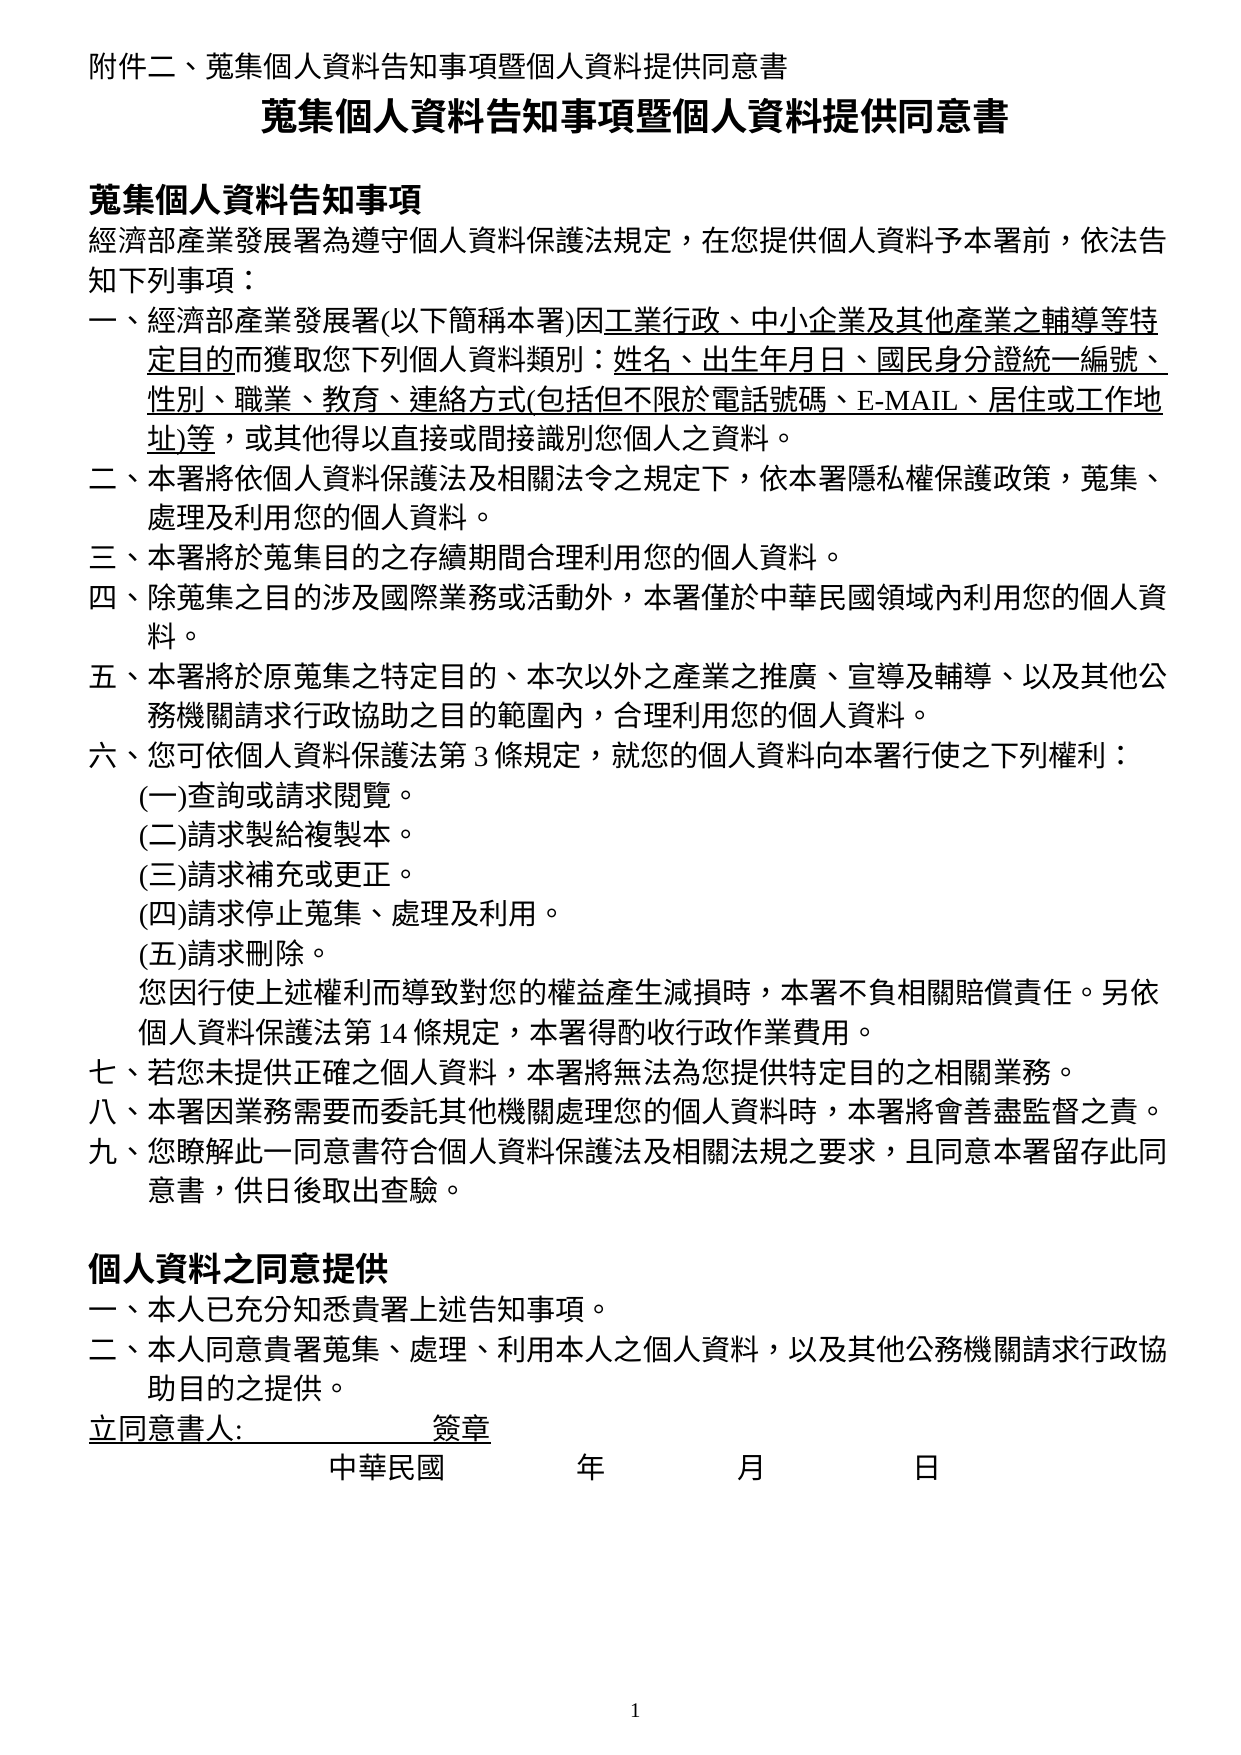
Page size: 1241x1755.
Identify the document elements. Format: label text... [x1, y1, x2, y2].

text 八、本署因業務需要而委託其他機關處理您的個人資料時，本署將會善盡監督之責。 [89, 1091, 1181, 1131]
text 個人資料之同意提供 [89, 1249, 1181, 1289]
text 附件二、蒐集個人資料告知事項暨個人資料提供同意書 [89, 47, 1181, 85]
text 一、經濟部產業發展署(以下簡稱本署)因工業行政、中小企業及其他產業之輔導等特定目的而獲取您下列個人資料類別：姓名、出生年月日、國民身分證統一編號、性別、職業、教育、連絡方式(包括但不限於電話號碼、E-MAIL、居住或工作地址)等，或其他得以直接或間接識別您個人之資料。 [89, 299, 1181, 458]
text 三、本署將於蒐集目的之存續期間合理利用您的個人資料。 [89, 537, 1181, 576]
text 二、本署將依個人資料保護法及相關法令之規定下，依本署隱私權保護政策，蒐集、處理及利用您的個人資料。 [89, 458, 1181, 537]
text 中華民國 年 月 日 [89, 1447, 1181, 1487]
text (四)請求停止蒐集、處理及利用。 [139, 893, 1181, 933]
text 立同意書人: 簽章 [89, 1408, 1181, 1447]
text 五、本署將於原蒐集之特定目的、本次以外之產業之推廣、宣導及輔導、以及其他公務機關請求行政協助之目的範圍內，合理利用您的個人資料。 [89, 656, 1181, 735]
text (二)請求製給複製本。 [139, 814, 1181, 853]
text 四、除蒐集之目的涉及國際業務或活動外，本署僅於中華民國領域內利用您的個人資料。 [89, 576, 1181, 656]
text 九、您瞭解此一同意書符合個人資料保護法及相關法規之要求，且同意本署留存此同意書，供日後取出查驗。 [89, 1131, 1181, 1210]
text 七、若您未提供正確之個人資料，本署將無法為您提供特定目的之相關業務。 [89, 1051, 1181, 1091]
text 經濟部產業發展署為遵守個人資料保護法規定，在您提供個人資料予本署前，依法告知下列事項： [89, 220, 1181, 299]
text 六、您可依個人資料保護法第3條規定，就您的個人資料向本署行使之下列權利： [89, 735, 1181, 774]
text 蒐集個人資料告知事項暨個人資料提供同意書 [89, 97, 1181, 139]
text (三)請求補充或更正。 [139, 853, 1181, 893]
text 蒐集個人資料告知事項 [89, 181, 1181, 220]
text 一、本人已充分知悉貴署上述告知事項。 [89, 1289, 1181, 1328]
text (一)查詢或請求閱覽。 [139, 774, 1181, 814]
text 二、本人同意貴署蒐集、處理、利用本人之個人資料，以及其他公務機關請求行政協助目的之提供。 [89, 1328, 1181, 1408]
text (五)請求刪除。 [139, 933, 1181, 972]
text 您因行使上述權利而導致對您的權益產生減損時，本署不負相關賠償責任。另依個人資料保護法第14條規定，本署得酌收行政作業費用。 [139, 972, 1181, 1051]
